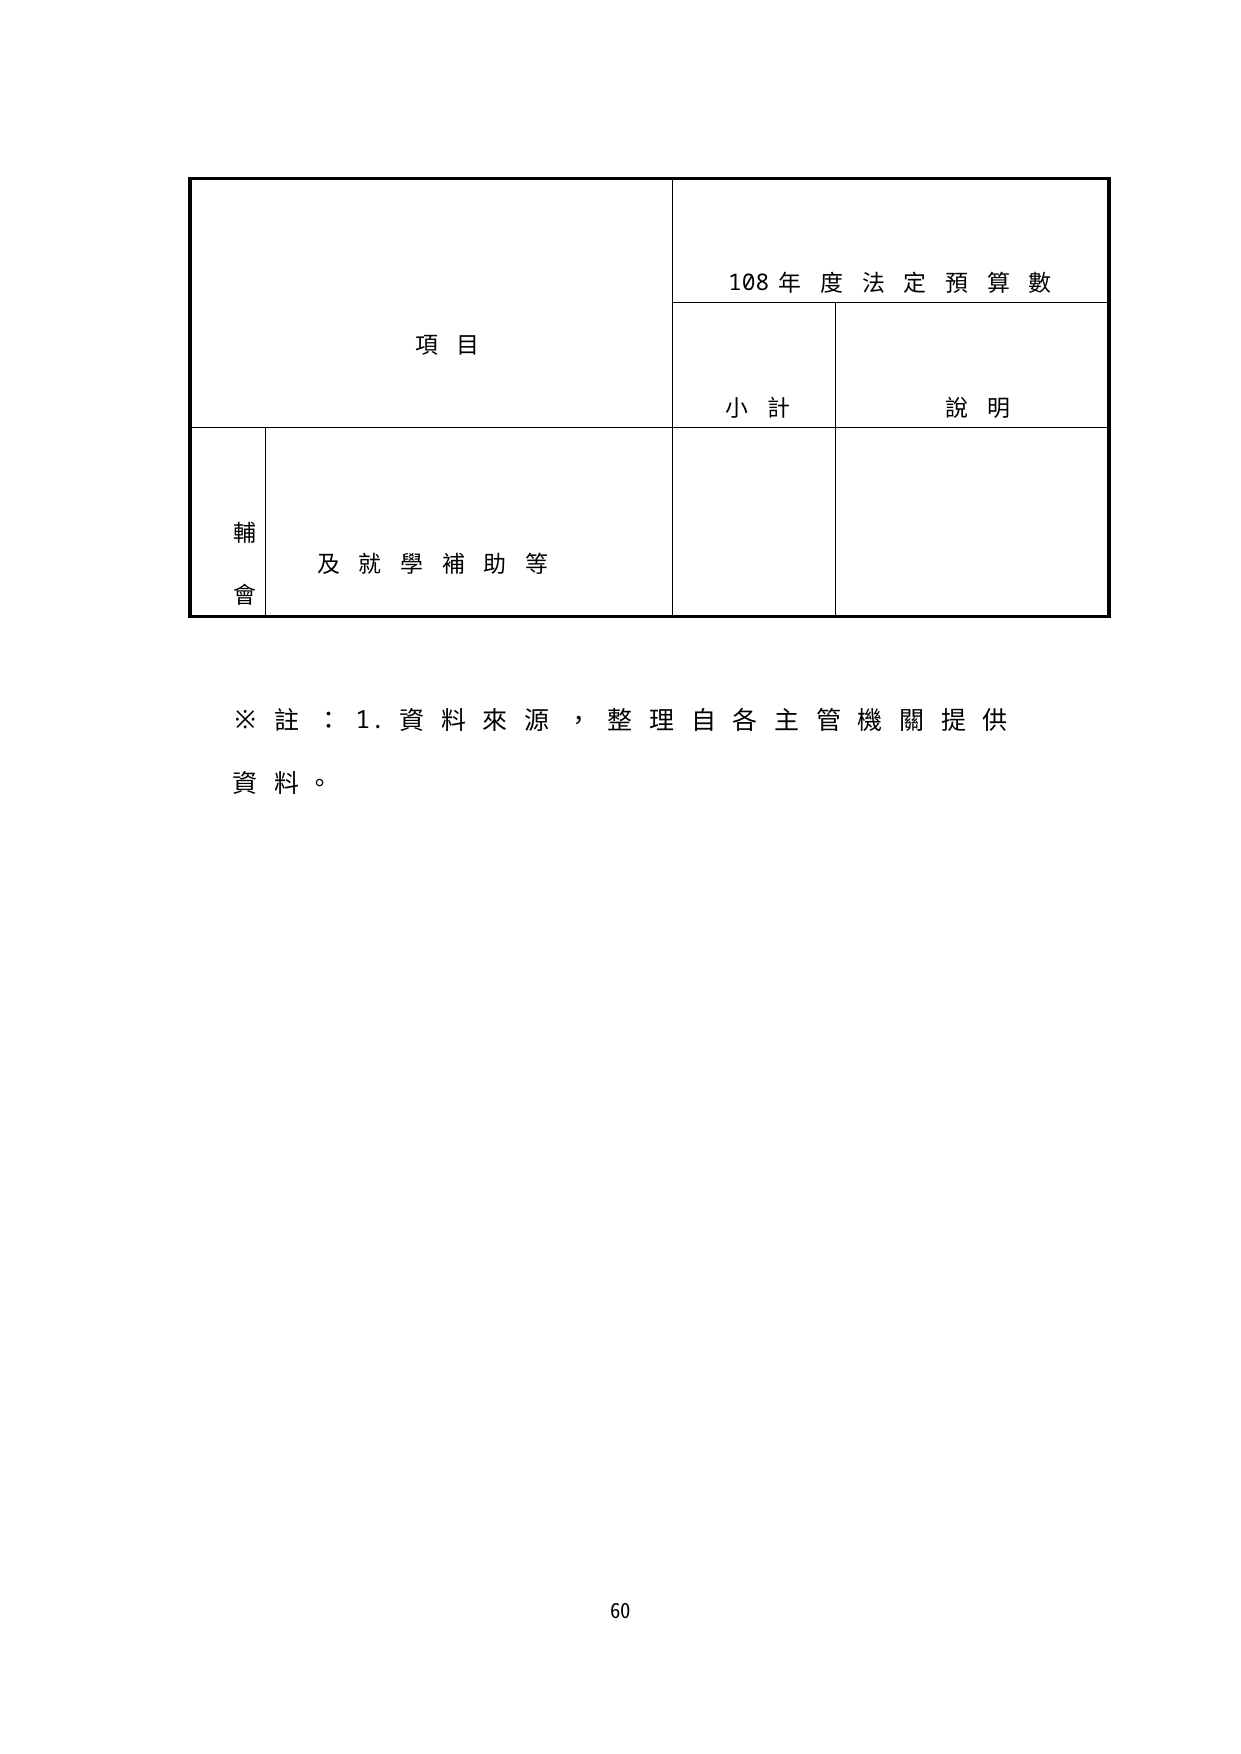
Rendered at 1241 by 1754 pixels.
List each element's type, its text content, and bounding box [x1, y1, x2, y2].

table_cell 小計 [673, 303, 835, 427]
text ※註：1.資料來源，整理自各主管機關提供資料。 [187, 677, 1043, 802]
table_cell 及就學補助等 [266, 428, 672, 615]
table_cell [673, 428, 835, 615]
table_cell 輔會 [192, 428, 265, 615]
table_header 108年度法定預算數 [673, 180, 1107, 302]
table_cell 說明 [836, 303, 1107, 427]
table_cell - [836, 428, 1107, 615]
table_header 項目 [192, 180, 672, 427]
